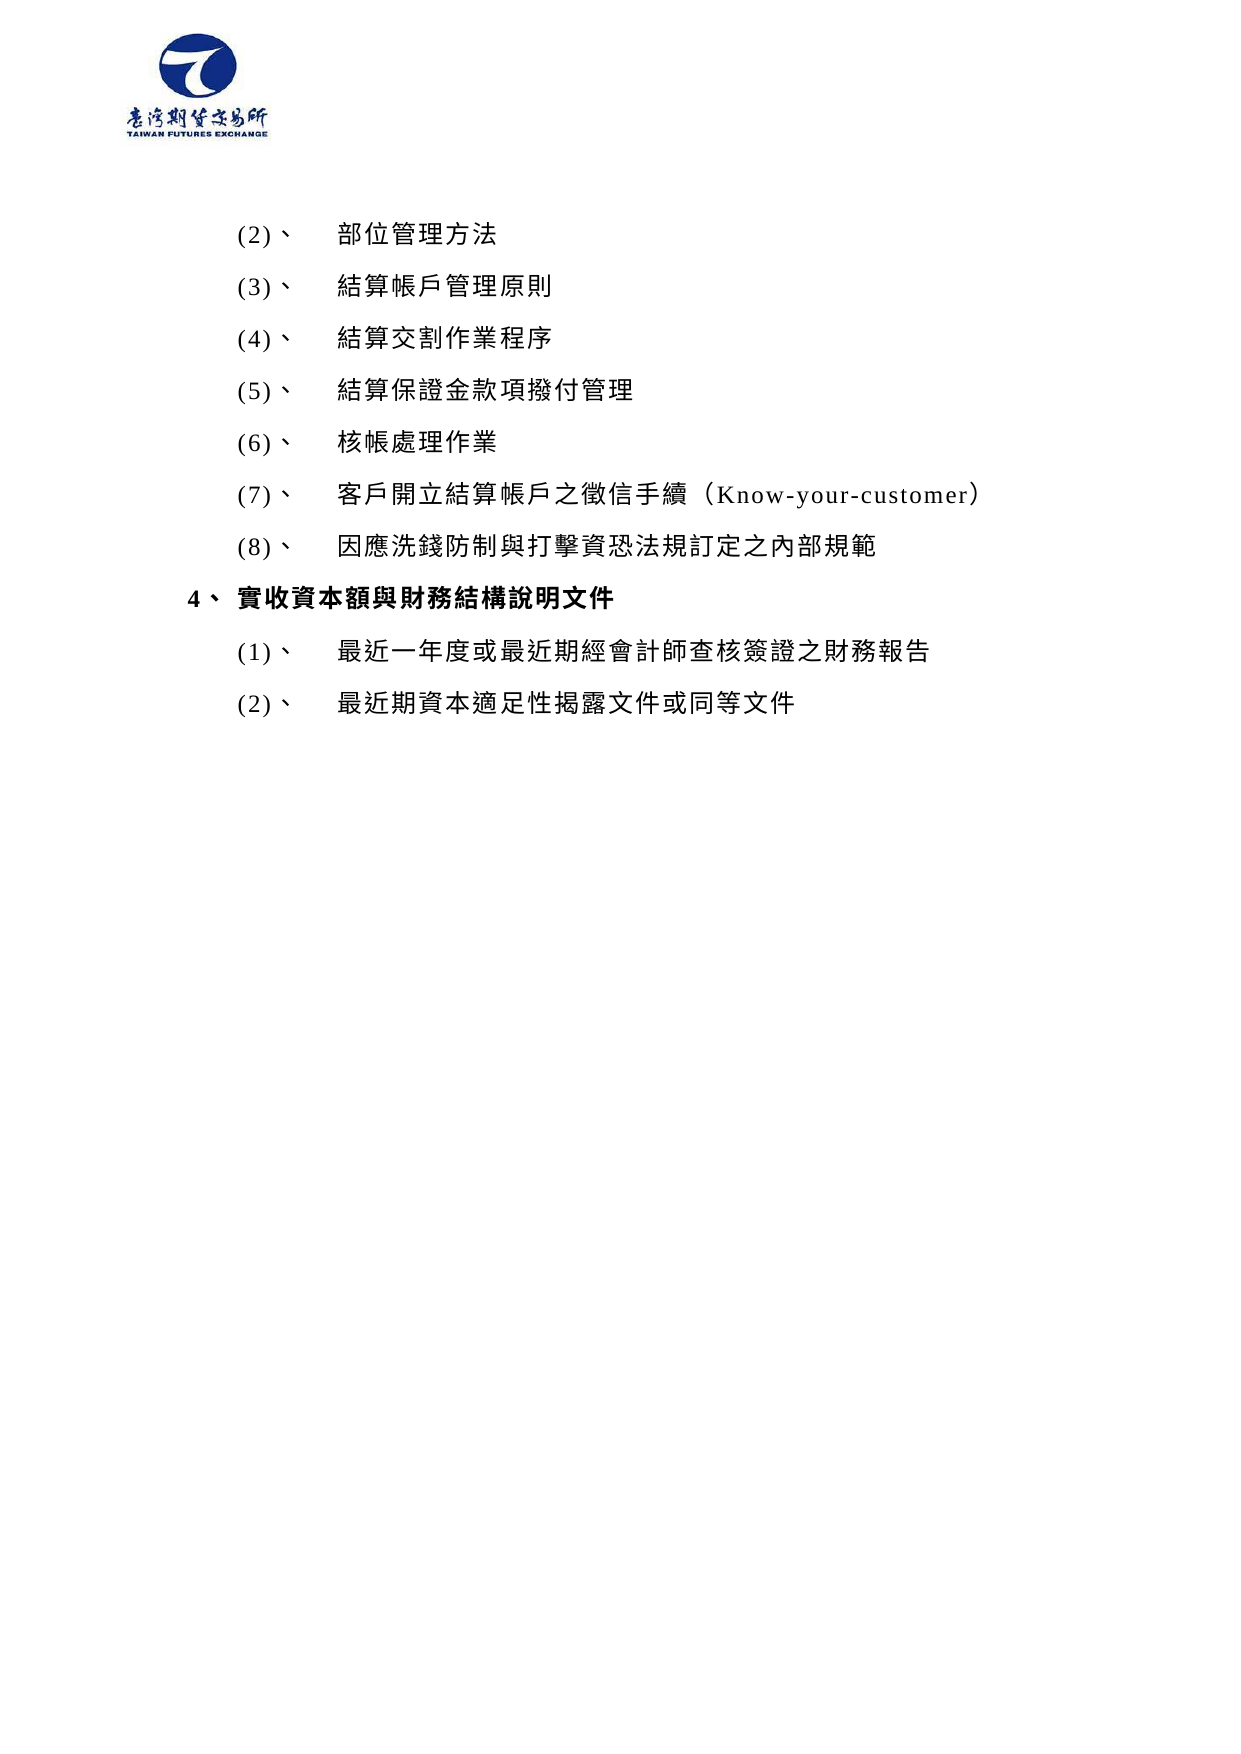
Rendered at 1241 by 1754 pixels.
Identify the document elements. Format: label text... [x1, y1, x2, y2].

list 最近一年度或最近期經會計師查核簽證之財務報告 [237, 615, 1053, 667]
list 結算交割作業程序 [237, 303, 1053, 355]
list 最近期資本適足性揭露文件或同等文件 [237, 667, 1053, 719]
list 實收資本額與財務結構說明文件 [187, 563, 1053, 615]
list 客戶開立結算帳戶之徵信手續（Know-your-customer） [237, 459, 1053, 511]
list 因應洗錢防制與打擊資恐法規訂定之內部規範 [237, 511, 1053, 563]
list 部位管理方法 [237, 198, 1053, 251]
list 結算帳戶管理原則 [237, 251, 1053, 303]
list 核帳處理作業 [237, 407, 1053, 459]
list 結算保證金款項撥付管理 [237, 355, 1053, 407]
